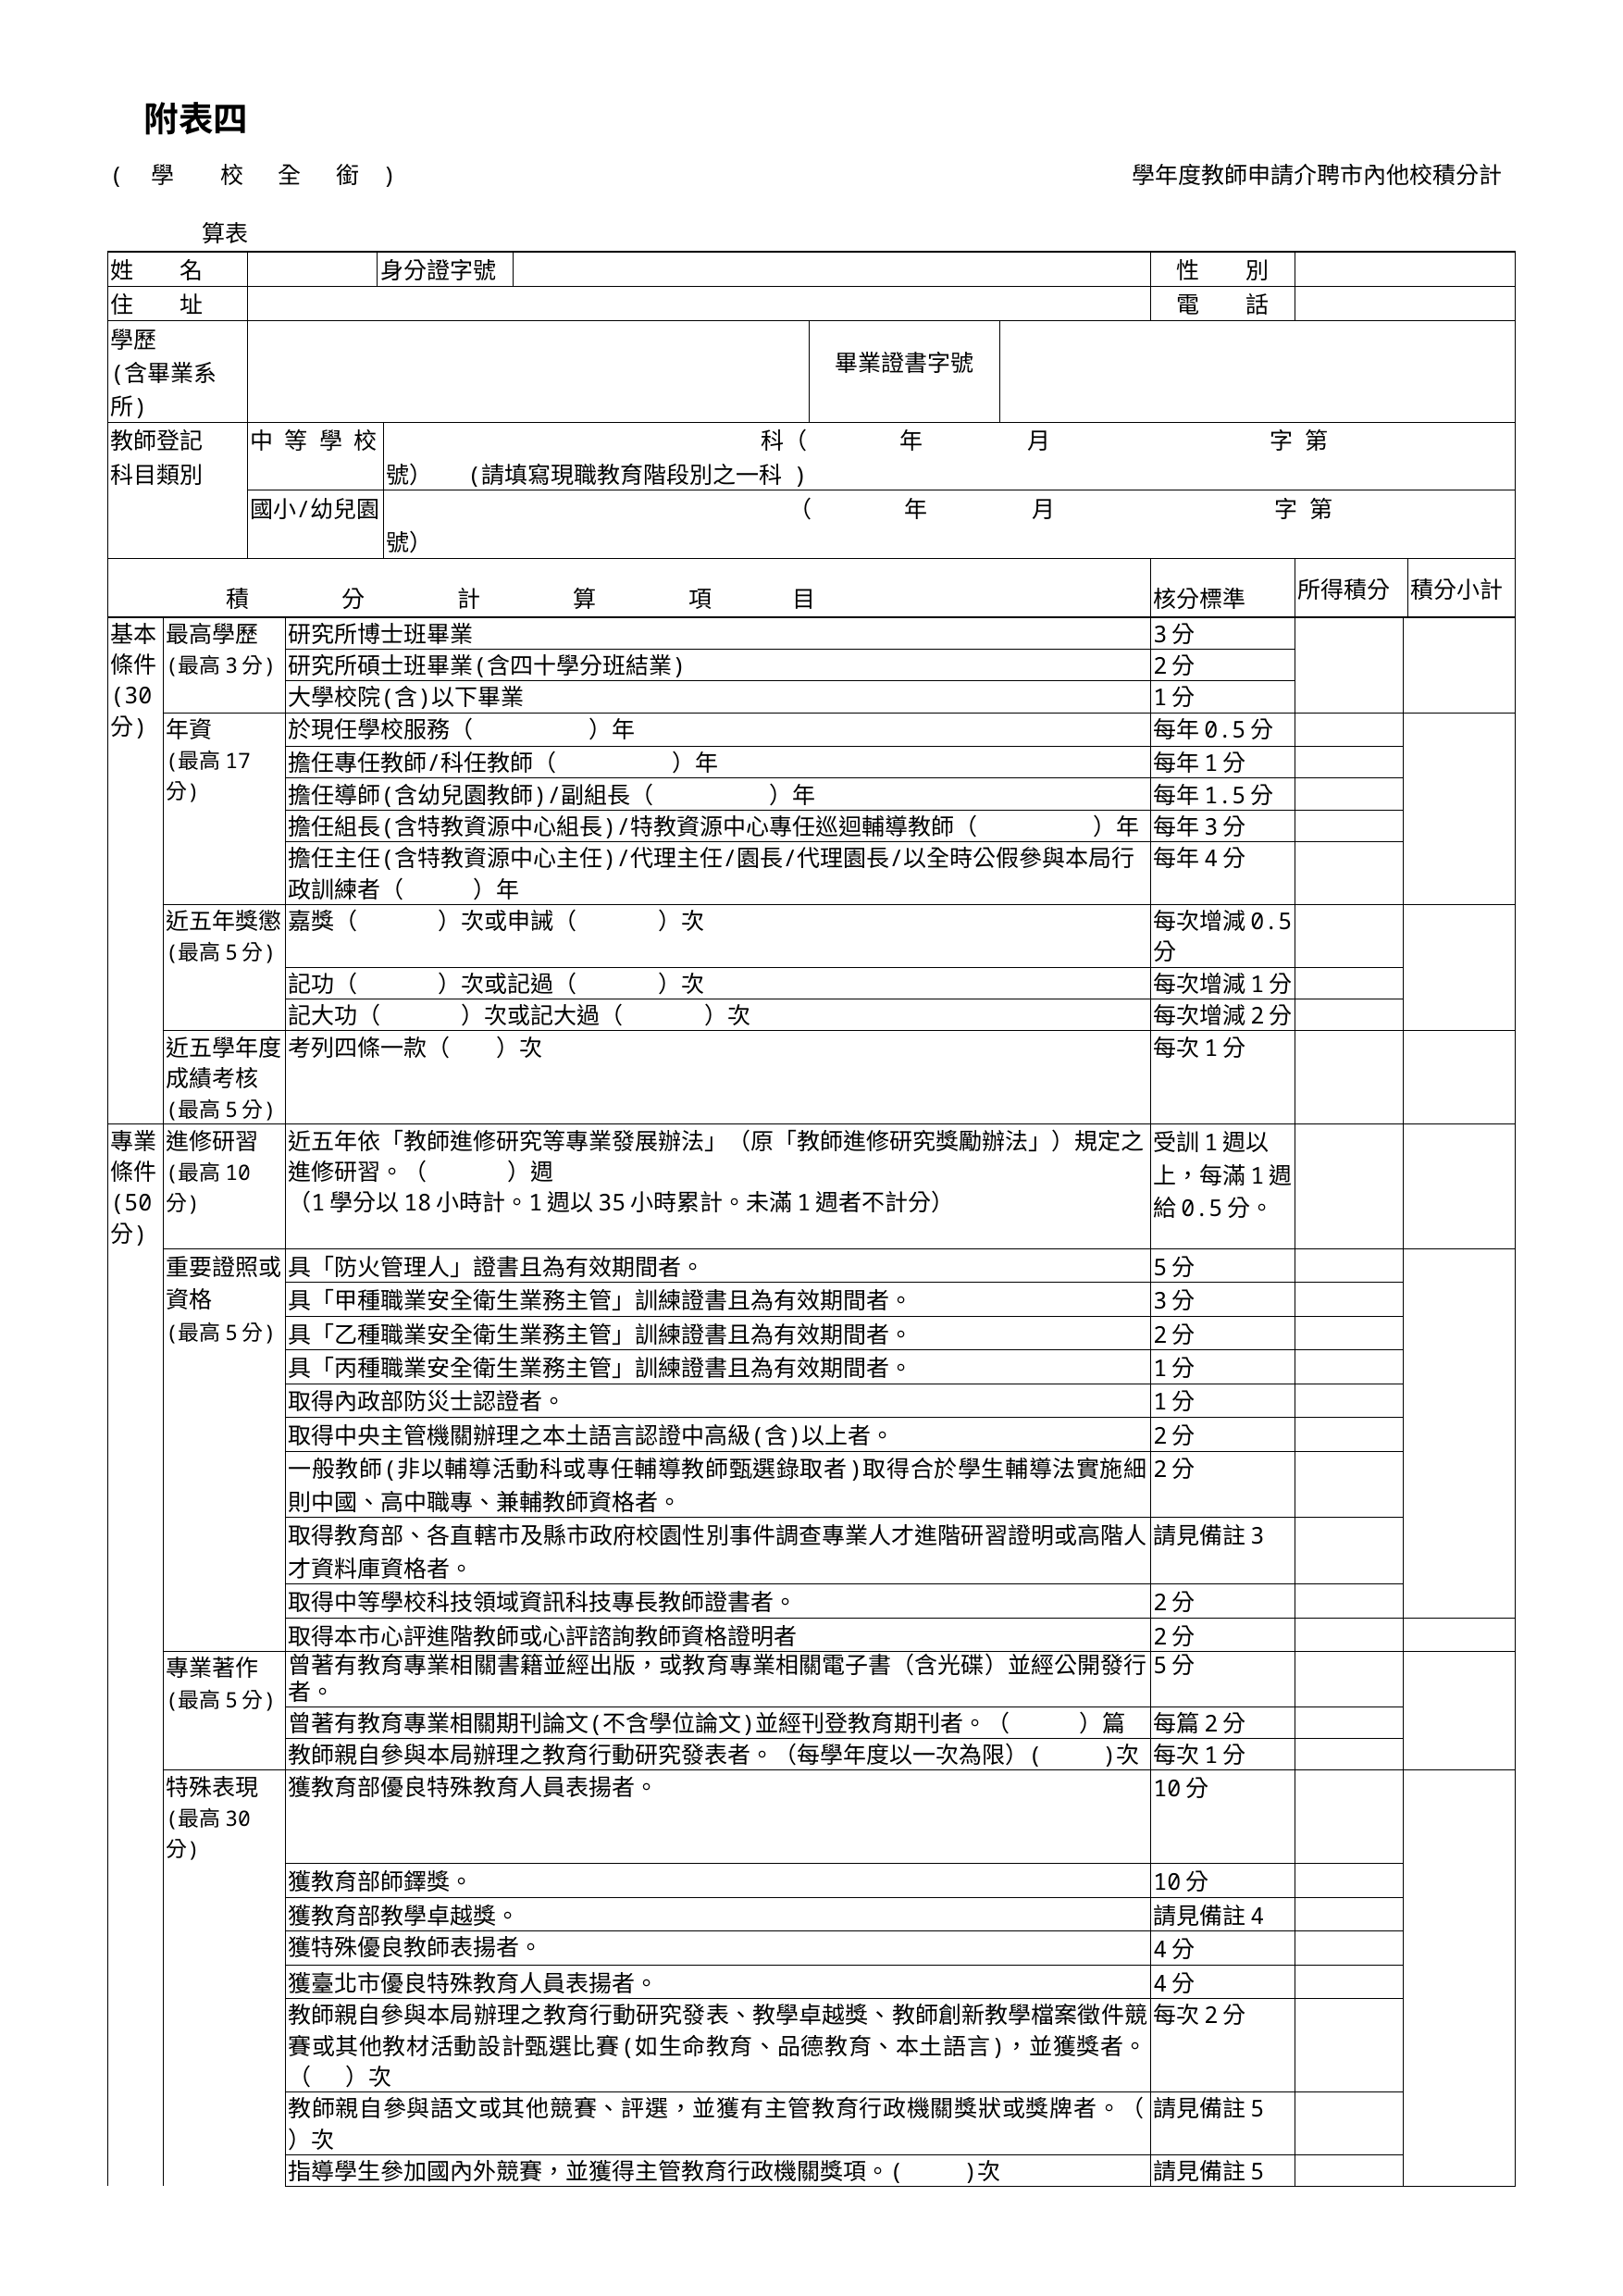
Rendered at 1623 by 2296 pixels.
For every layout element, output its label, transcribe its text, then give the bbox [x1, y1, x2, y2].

table_cell [108, 1769, 163, 1863]
table_cell [1404, 1770, 1515, 2186]
table_cell 獲教育部師鐸獎。 [286, 1864, 1150, 1897]
table_cell 最高學歷 (最高3分) [164, 618, 285, 712]
table_cell 取得內政部防災士認證者。 [286, 1384, 1150, 1417]
table_cell 一般教師(非以輔導活動科或專任輔導教師甄選錄取者)取得合於學生輔導法實施細則中國、高中職專、兼輔教師資格者。 [286, 1452, 1150, 1517]
table_cell [1295, 1739, 1403, 1769]
table_cell 具「防火管理人」證書且為有效期間者。 [286, 1249, 1150, 1282]
table_cell [108, 1618, 163, 1651]
table_cell [108, 1863, 163, 1897]
table_cell 2分 [1151, 1619, 1295, 1651]
text 附表四 [109, 78, 1514, 135]
table_cell [108, 1451, 163, 1517]
table_cell 每次增減2分 [1151, 999, 1295, 1030]
table_cell 中 等 學 校 [248, 423, 383, 490]
table_cell 10分 [1151, 1770, 1295, 1863]
table_cell 積 分 計 算 項 目 [108, 559, 1150, 616]
table_cell 教師登記 科目類別 [108, 423, 247, 558]
table_cell [1295, 1249, 1403, 1282]
table_cell [108, 1384, 163, 1417]
table_cell 每年0.5分 [1151, 714, 1295, 746]
table_cell [1295, 287, 1515, 320]
table_cell 擔任專任教師/科任教師（ ）年 [286, 747, 1150, 777]
table_cell [1295, 1317, 1403, 1349]
table_cell [1295, 1031, 1403, 1123]
table_cell 2分 [1151, 650, 1295, 680]
table_cell 5分 [1151, 1249, 1295, 1282]
table_cell [108, 2154, 163, 2186]
table_cell 住 址 [108, 287, 247, 320]
table_cell [1295, 1999, 1403, 2091]
table_cell [164, 1583, 285, 1618]
table_cell [164, 1930, 285, 1965]
table_cell [1295, 1452, 1403, 1517]
table_cell [164, 2154, 285, 2186]
table_cell 年資 (最高17分) [164, 714, 285, 904]
table_cell 擔任組長(含特教資源中心組長)/特教資源中心專任巡迴輔導教師（ ）年 [286, 811, 1150, 841]
table_cell [1295, 778, 1403, 810]
table_cell [108, 1897, 163, 1930]
table_cell [1295, 1418, 1403, 1450]
table_cell 每次增減1分 [1151, 968, 1295, 999]
table_cell [1404, 905, 1515, 1030]
table_cell [1295, 618, 1403, 712]
table_cell [1295, 1283, 1403, 1316]
table_cell 科（ 年 月 字 第 號） (請填寫現職教育階段別之一科 ) [384, 423, 1515, 490]
table_cell [108, 1583, 163, 1618]
table_cell 基本條件 (30分) [108, 618, 163, 1123]
table_cell 每次1分 [1151, 1739, 1295, 1769]
table_cell [108, 1706, 163, 1738]
table_cell [1295, 1124, 1403, 1248]
table_cell 2分 [1151, 1418, 1295, 1450]
table_cell [1295, 999, 1403, 1030]
table_cell 核分標準 [1151, 559, 1295, 616]
table_cell 研究所碩士班畢業(含四十學分班結業) [286, 650, 1150, 680]
table_cell [108, 1517, 163, 1583]
table_cell [1295, 905, 1403, 966]
table_cell [1295, 2092, 1403, 2154]
table_cell 1分 [1151, 1384, 1295, 1417]
table_header 姓 名 [108, 253, 247, 286]
table_cell [164, 1384, 285, 1417]
table_cell 學歷 (含畢業系所) [108, 321, 247, 422]
table_cell 特殊表現 (最高30分) [164, 1770, 285, 1863]
table_cell 每年4分 [1151, 842, 1295, 904]
table_cell [1295, 1770, 1403, 1863]
table_cell 國小/幼兒園 [248, 490, 383, 558]
table_cell [108, 1965, 163, 1998]
table_cell [1295, 1864, 1403, 1897]
table_cell 10分 [1151, 1864, 1295, 1897]
table_cell 請見備註5 [1151, 2155, 1295, 2186]
table_cell 具「甲種職業安全衛生業務主管」訓練證書且為有效期間者。 [286, 1283, 1150, 1316]
table_cell [164, 1618, 285, 1651]
table_cell 近五年獎懲(最高5分) [164, 905, 285, 1030]
table_cell [1295, 1619, 1403, 1651]
table_cell [1404, 618, 1515, 712]
table_cell 每次增減0.5分 [1151, 905, 1295, 966]
table_cell [108, 1417, 163, 1450]
table_cell 記大功（ ）次或記大過（ ）次 [286, 999, 1150, 1030]
table_header [514, 253, 1150, 286]
table_cell [1295, 811, 1403, 841]
table_cell 5分 [1151, 1652, 1295, 1706]
table_cell [1295, 842, 1403, 904]
table_cell 請見備註3 [1151, 1518, 1295, 1583]
table_cell [1295, 714, 1403, 746]
table_cell 取得本市心評進階教師或心評諮詢教師資格證明者 [286, 1619, 1150, 1651]
table_cell [248, 321, 809, 422]
table_cell [108, 1930, 163, 1965]
table_cell [1295, 1518, 1403, 1583]
table_header [248, 253, 377, 286]
table_cell 2分 [1151, 1452, 1295, 1517]
table_cell [164, 2091, 285, 2154]
table_cell 具「乙種職業安全衛生業務主管」訓練證書且為有效期間者。 [286, 1317, 1150, 1349]
table_cell 重要證照或資格 (最高5分) [164, 1249, 285, 1383]
table_cell 1分 [1151, 1350, 1295, 1383]
table_cell [108, 1316, 163, 1349]
table_cell 擔任主任(含特教資源中心主任)/代理主任/園長/代理園長/以全時公假參與本局行政訓練者（ ）年 [286, 842, 1150, 904]
table_cell 1分 [1151, 681, 1295, 712]
table_cell [108, 1998, 163, 2091]
table_cell 教師親自參與本局辦理之教育行動研究發表者。（每學年度以一次為限）( )次 [286, 1739, 1150, 1769]
table_header 性 別 [1151, 253, 1295, 286]
table_cell [108, 2091, 163, 2154]
table_cell 所得積分 [1295, 559, 1407, 616]
table_cell 擔任導師(含幼兒園教師)/副組長（ ）年 [286, 778, 1150, 810]
table_cell [1404, 1652, 1515, 1769]
table_cell [1000, 321, 1515, 422]
table_cell [248, 287, 1150, 320]
table_cell 專業著作 (最高5分) [164, 1652, 285, 1769]
table_cell 指導學生參加國內外競賽，並獲得主管教育行政機關獎項。( )次 [286, 2155, 1150, 2186]
table_cell [164, 1451, 285, 1517]
table_cell [1295, 1584, 1403, 1618]
table_cell [108, 1248, 163, 1282]
table_cell 研究所博士班畢業 [286, 618, 1150, 649]
table_cell 取得教育部、各直轄市及縣市政府校園性別事件調查專業人才進階研習證明或高階人才資料庫資格者。 [286, 1518, 1150, 1583]
table_cell 曾著有教育專業相關期刊論文(不含學位論文)並經刊登教育期刊者。（ ）篇 [286, 1707, 1150, 1738]
table_cell [1404, 1031, 1515, 1123]
table_cell [108, 1651, 163, 1706]
table_cell 進修研習 (最高10分) [164, 1124, 285, 1248]
table_cell 獲教育部優良特殊教育人員表揚者。 [286, 1770, 1150, 1863]
table_cell 3分 [1151, 1283, 1295, 1316]
table_cell 每次1分 [1151, 1031, 1295, 1123]
table_cell [1404, 1124, 1515, 1248]
table_cell [1295, 1384, 1403, 1417]
table_cell [1404, 714, 1515, 904]
table_cell 每年1.5分 [1151, 778, 1295, 810]
table_cell 近五學年度成績考核 (最高5分) [164, 1031, 285, 1123]
table_cell 2分 [1151, 1317, 1295, 1349]
table_cell 獲臺北市優良特殊教育人員表揚者。 [286, 1966, 1150, 1998]
table_cell 請見備註5 [1151, 2092, 1295, 2154]
table_cell 大學校院(含)以下畢業 [286, 681, 1150, 712]
table_cell [1295, 747, 1403, 777]
table_cell 記功（ ）次或記過（ ）次 [286, 968, 1150, 999]
table_cell [1295, 1898, 1403, 1930]
text ( 學 校 全 銜 ) 學年度教師申請介聘市內他校積分計算表 [109, 135, 1514, 251]
table_cell [1295, 2155, 1403, 2186]
table_cell 教師親自參與語文或其他競賽、評選，並獲有主管教育行政機關獎狀或獎牌者。（ ）次 [286, 2092, 1150, 2154]
table_cell 積分小計 [1408, 559, 1515, 616]
table_header 身分證字號 [378, 253, 513, 286]
table_cell 曾著有教育專業相關書籍並經出版，或教育專業相關電子書（含光碟）並經公開發行者。 [286, 1652, 1150, 1706]
table_cell [164, 1965, 285, 1998]
table_cell 獲教育部教學卓越獎。 [286, 1898, 1150, 1930]
table_cell 電 話 [1151, 287, 1295, 320]
table_cell 請見備註4 [1151, 1898, 1295, 1930]
table_cell [164, 1517, 285, 1583]
table_cell [108, 1738, 163, 1769]
table_cell 每年3分 [1151, 811, 1295, 841]
table_cell 具「丙種職業安全衛生業務主管」訓練證書且為有效期間者。 [286, 1350, 1150, 1383]
table_cell 畢業證書字號 [810, 321, 999, 422]
table_cell 每年1分 [1151, 747, 1295, 777]
table_cell [1404, 1249, 1515, 1618]
table_cell 2分 [1151, 1584, 1295, 1618]
table_cell [108, 1349, 163, 1383]
table_cell （ 年 月 字 第 號） [384, 490, 1515, 558]
table_cell [1295, 1931, 1403, 1965]
table_cell [1295, 1652, 1403, 1706]
table_cell [164, 1998, 285, 2091]
table_cell 嘉獎（ ）次或申誡（ ）次 [286, 905, 1150, 966]
table_cell 4分 [1151, 1966, 1295, 1998]
table_cell [1295, 1966, 1403, 1998]
table_cell [1295, 1350, 1403, 1383]
table_cell [108, 1282, 163, 1316]
table_cell 受訓1週以上，每滿1週給0.5分。 [1151, 1124, 1295, 1248]
table_cell 專業條件 (50分) [108, 1124, 163, 1248]
table_cell 取得中等學校科技領域資訊科技專長教師證書者。 [286, 1584, 1150, 1618]
table_cell 3分 [1151, 618, 1295, 649]
table_cell [1404, 1619, 1515, 1651]
table_cell 每次2分 [1151, 1999, 1295, 2091]
table_cell 考列四條一款（ ）次 [286, 1031, 1150, 1123]
table_cell 近五年依「教師進修研究等專業發展辦法」（原「教師進修研究獎勵辦法」）規定之進修研習。（ ）週 （1學分以18小時計。1週以35小時累計。未滿1週者不計分） [286, 1124, 1150, 1248]
table_cell 每篇2分 [1151, 1707, 1295, 1738]
table_cell 取得中央主管機關辦理之本土語言認證中高級(含)以上者。 [286, 1418, 1150, 1450]
table_header [1295, 253, 1515, 286]
table_cell [1295, 968, 1403, 999]
table_cell 教師親自參與本局辦理之教育行動研究發表、教學卓越獎、教師創新教學檔案徵件競賽或其他教材活動設計甄選比賽(如生命教育、品德教育、本土語言)，並獲獎者。（ ）次 [286, 1999, 1150, 2091]
table_cell 4分 [1151, 1931, 1295, 1965]
table_cell [1295, 1707, 1403, 1738]
table_cell [164, 1897, 285, 1930]
table_cell 於現任學校服務（ ）年 [286, 714, 1150, 746]
table_cell [164, 1863, 285, 1897]
table_cell 獲特殊優良教師表揚者。 [286, 1931, 1150, 1965]
table_cell [164, 1417, 285, 1450]
